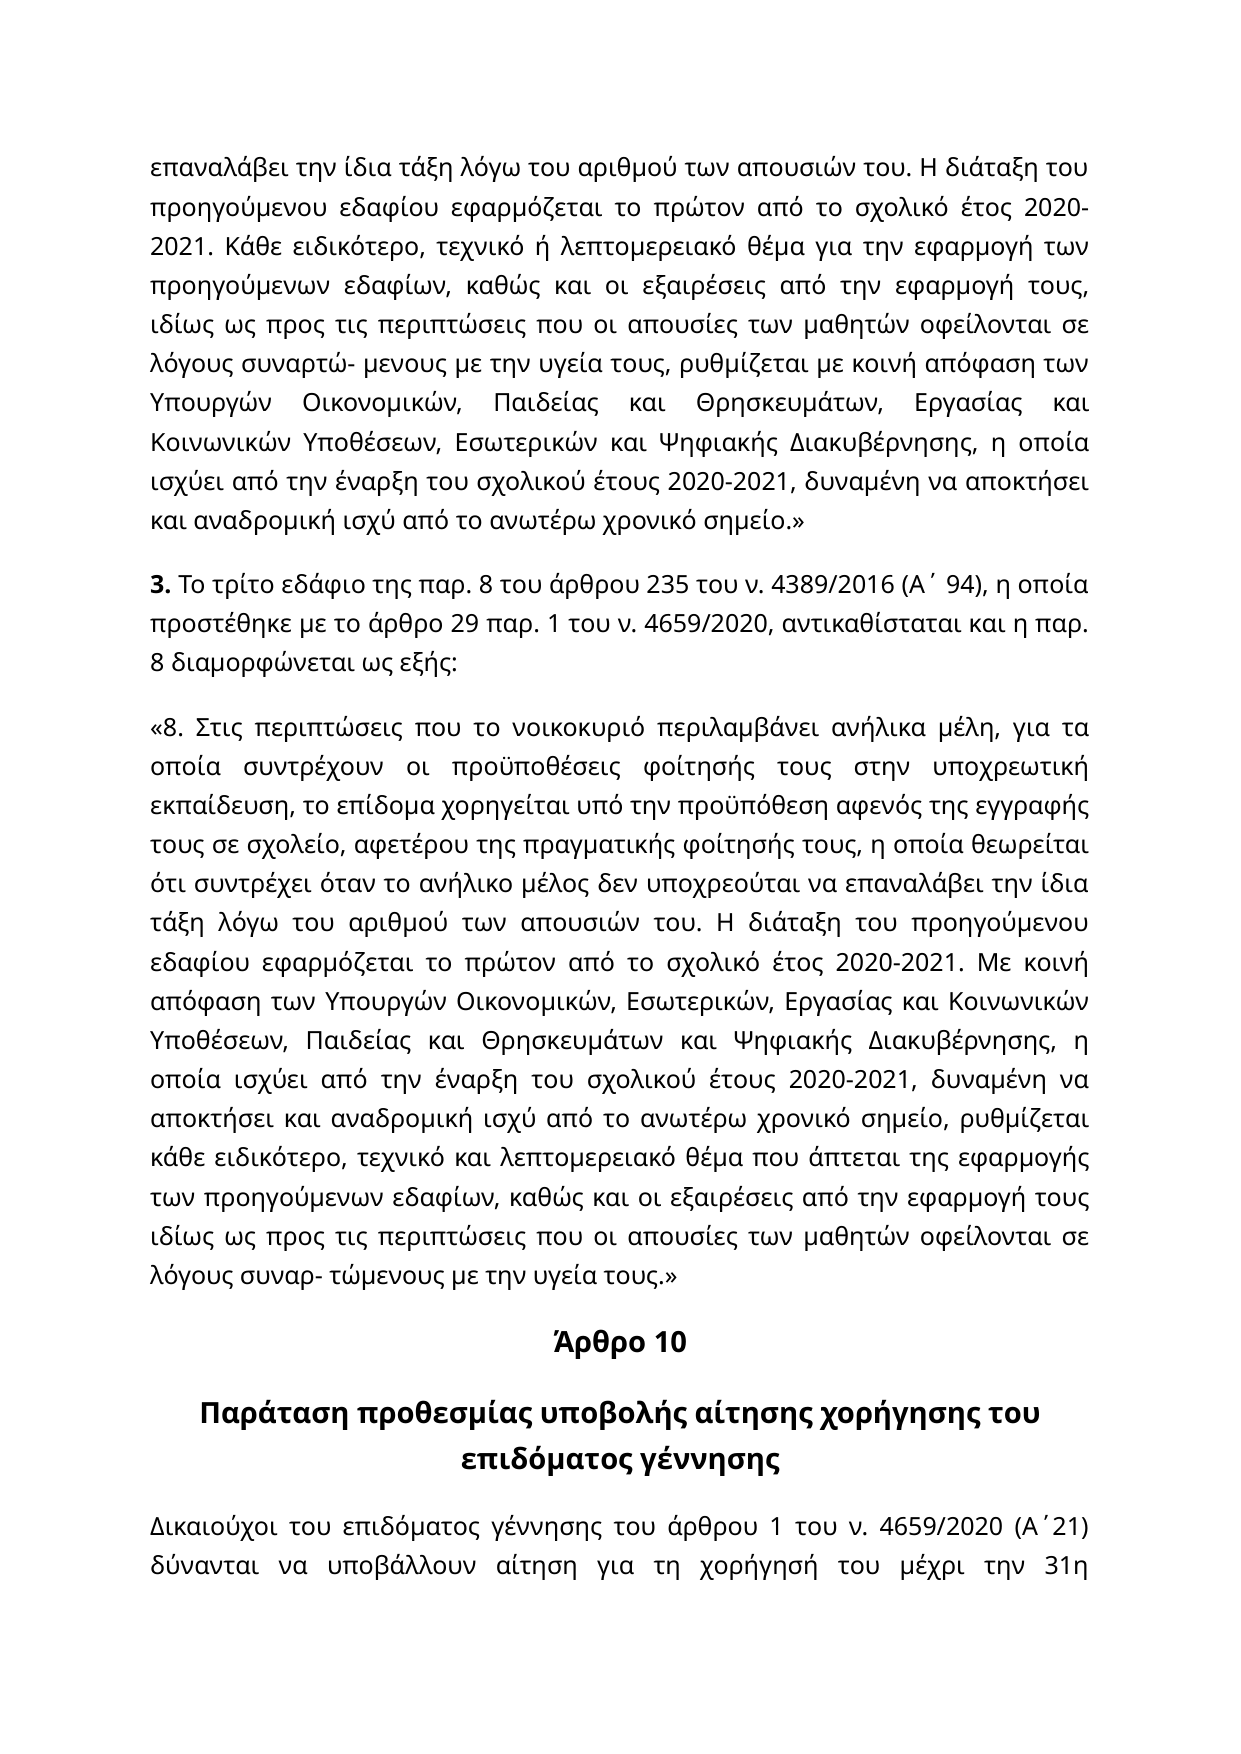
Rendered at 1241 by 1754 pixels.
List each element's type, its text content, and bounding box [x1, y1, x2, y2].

text Δικαιούχοι του επιδόματος γέννησης του άρθρου 1 του ν. 4659/2020 (Α΄21) δύνανται να υποβάλλουν αίτηση για τη χορήγησή του μέχρι την 31η [150, 1508, 1090, 1582]
text «8. Στις περιπτώσεις που το νοικοκυριό περιλαμβάνει ανήλικα μέλη, για τα οποία συντρέχουν οι προϋποθέσεις φοίτησής τους στην υποχρεωτική εκπαίδευση, το επίδομα χορηγείται υπό την προϋπόθεση αφενός της εγγραφής τους σε σχολείο, αφετέρου της πραγματικής φοίτησής τους, η οποία θεωρείται ότι συντρέχει όταν το ανήλικο μέλος δεν υποχρεούται να επαναλάβει την ίδια τάξη λόγω του αριθμού των απουσιών του. Η διάταξη του προηγούμενου εδαφίου εφαρμόζεται το πρώτον από το σχολικό έτος 2020-2021. Με κοινή απόφαση των Υπουργών Οικονομικών, Εσωτερικών, Εργασίας και Κοινωνικών Υποθέσεων, Παιδείας και Θρησκευμάτων και Ψηφιακής Διακυβέρνησης, η οποία ισχύει από την έναρξη του σχολικού έτους 2020-2021, δυναμένη να αποκτήσει και αναδρομική ισχύ από το ανωτέρω χρονικό σημείο, ρυθμίζεται κάθε ειδικότερο, τεχνικό και λεπτομερειακό θέμα που άπτεται της εφαρμογής των προηγούμενων εδαφίων, καθώς και οι εξαιρέσεις από την εφαρμογή τους ιδίως ως προς τις περιπτώσεις που οι απουσίες των μαθητών οφείλονται σε λόγους συναρ- τώμενους με την υγεία τους.» [150, 709, 1090, 1292]
subtitle Άρθρο 10 [150, 1322, 1090, 1361]
subtitle Παράταση προθεσμίας υποβολής αίτησης χορήγησης του επιδόματος γέννησης [150, 1392, 1090, 1478]
text επαναλάβει την ίδια τάξη λόγω του αριθμού των απουσιών του. Η διάταξη του προηγούμενου εδαφίου εφαρμόζεται το πρώτον από το σχολικό έτος 2020-2021. Κάθε ειδικότερο, τεχνικό ή λεπτομερειακό θέμα για την εφαρμογή των προηγούμενων εδαφίων, καθώς και οι εξαιρέσεις από την εφαρμογή τους, ιδίως ως προς τις περιπτώσεις που οι απουσίες των μαθητών οφείλονται σε λόγους συναρτώ- μενους με την υγεία τους, ρυθμίζεται με κοινή απόφαση των Υπουργών Οικονομικών, Παιδείας και Θρησκευμάτων, Εργασίας και Κοινωνικών Υποθέσεων, Εσωτερικών και Ψηφιακής Διακυβέρνησης, η οποία ισχύει από την έναρξη του σχολικού έτους 2020-2021, δυναμένη να αποκτήσει και αναδρομική ισχύ από το ανωτέρω χρονικό σημείο.» [150, 150, 1090, 537]
text 3. Το τρίτο εδάφιο της παρ. 8 του άρθρου 235 του ν. 4389/2016 (Α΄ 94), η οποία προστέθηκε με το άρθρο 29 παρ. 1 του ν. 4659/2020, αντικαθίσταται και η παρ. 8 διαμορφώνεται ως εξής: [150, 567, 1090, 679]
